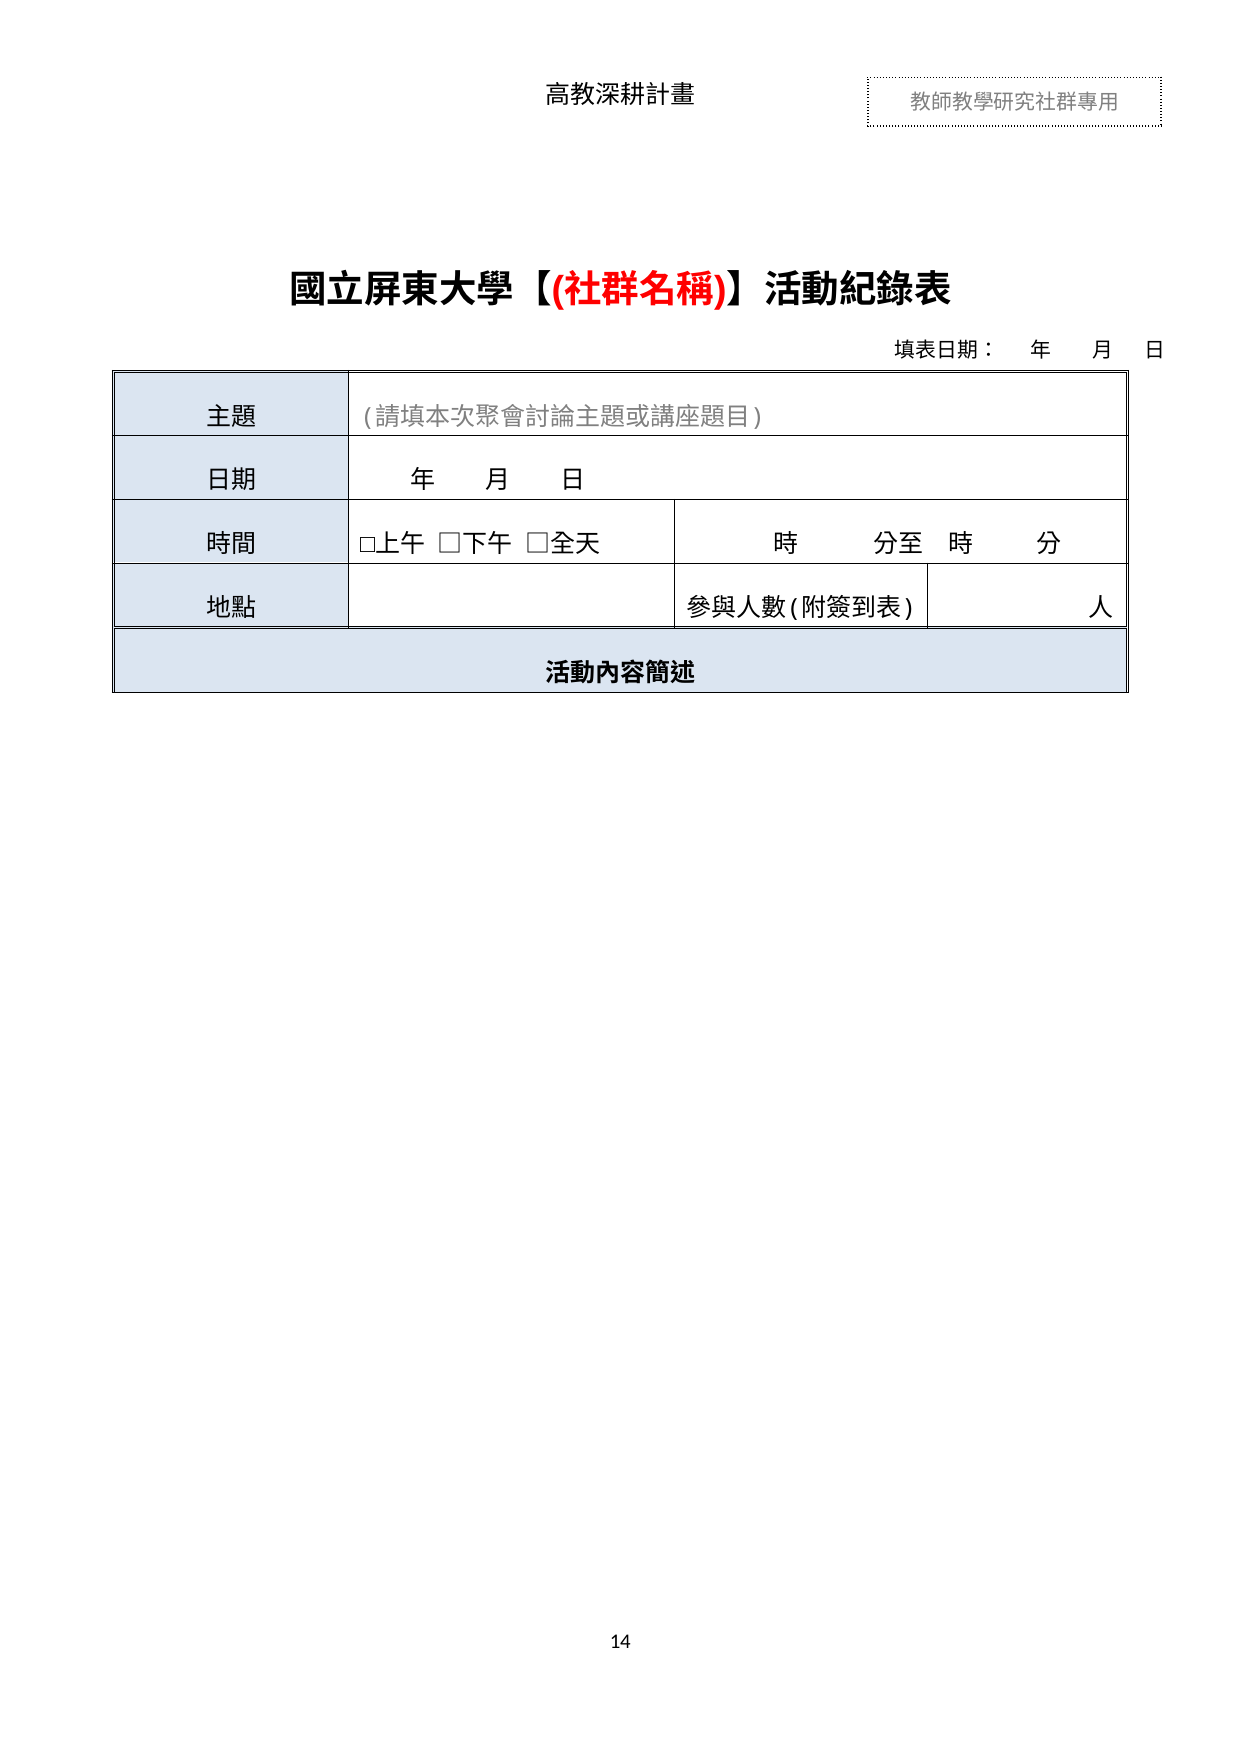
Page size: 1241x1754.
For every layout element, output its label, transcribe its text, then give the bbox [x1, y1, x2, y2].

table_header (請填本次聚會討論主題或講座題目) [349, 373, 1126, 435]
table_cell 活動內容簡述 [115, 629, 1126, 692]
text 國立屏東大學【(社群名稱)】活動紀錄表 [75, 245, 1165, 307]
table_cell [349, 564, 674, 626]
table_cell □上午 □下午 □全天 [349, 500, 674, 562]
table_cell 時間 [115, 500, 348, 562]
table_cell 日期 [115, 436, 348, 499]
text 填表日期： 年 月 日 [75, 307, 1165, 370]
table_cell 參與人數(附簽到表) [675, 564, 927, 626]
table_cell 地點 [115, 564, 348, 626]
table_cell 時 分至 時 分 [675, 500, 1126, 562]
table_cell 人 [928, 564, 1126, 626]
table_cell 年 月 日 [349, 436, 1126, 499]
table_header 主題 [115, 373, 348, 435]
